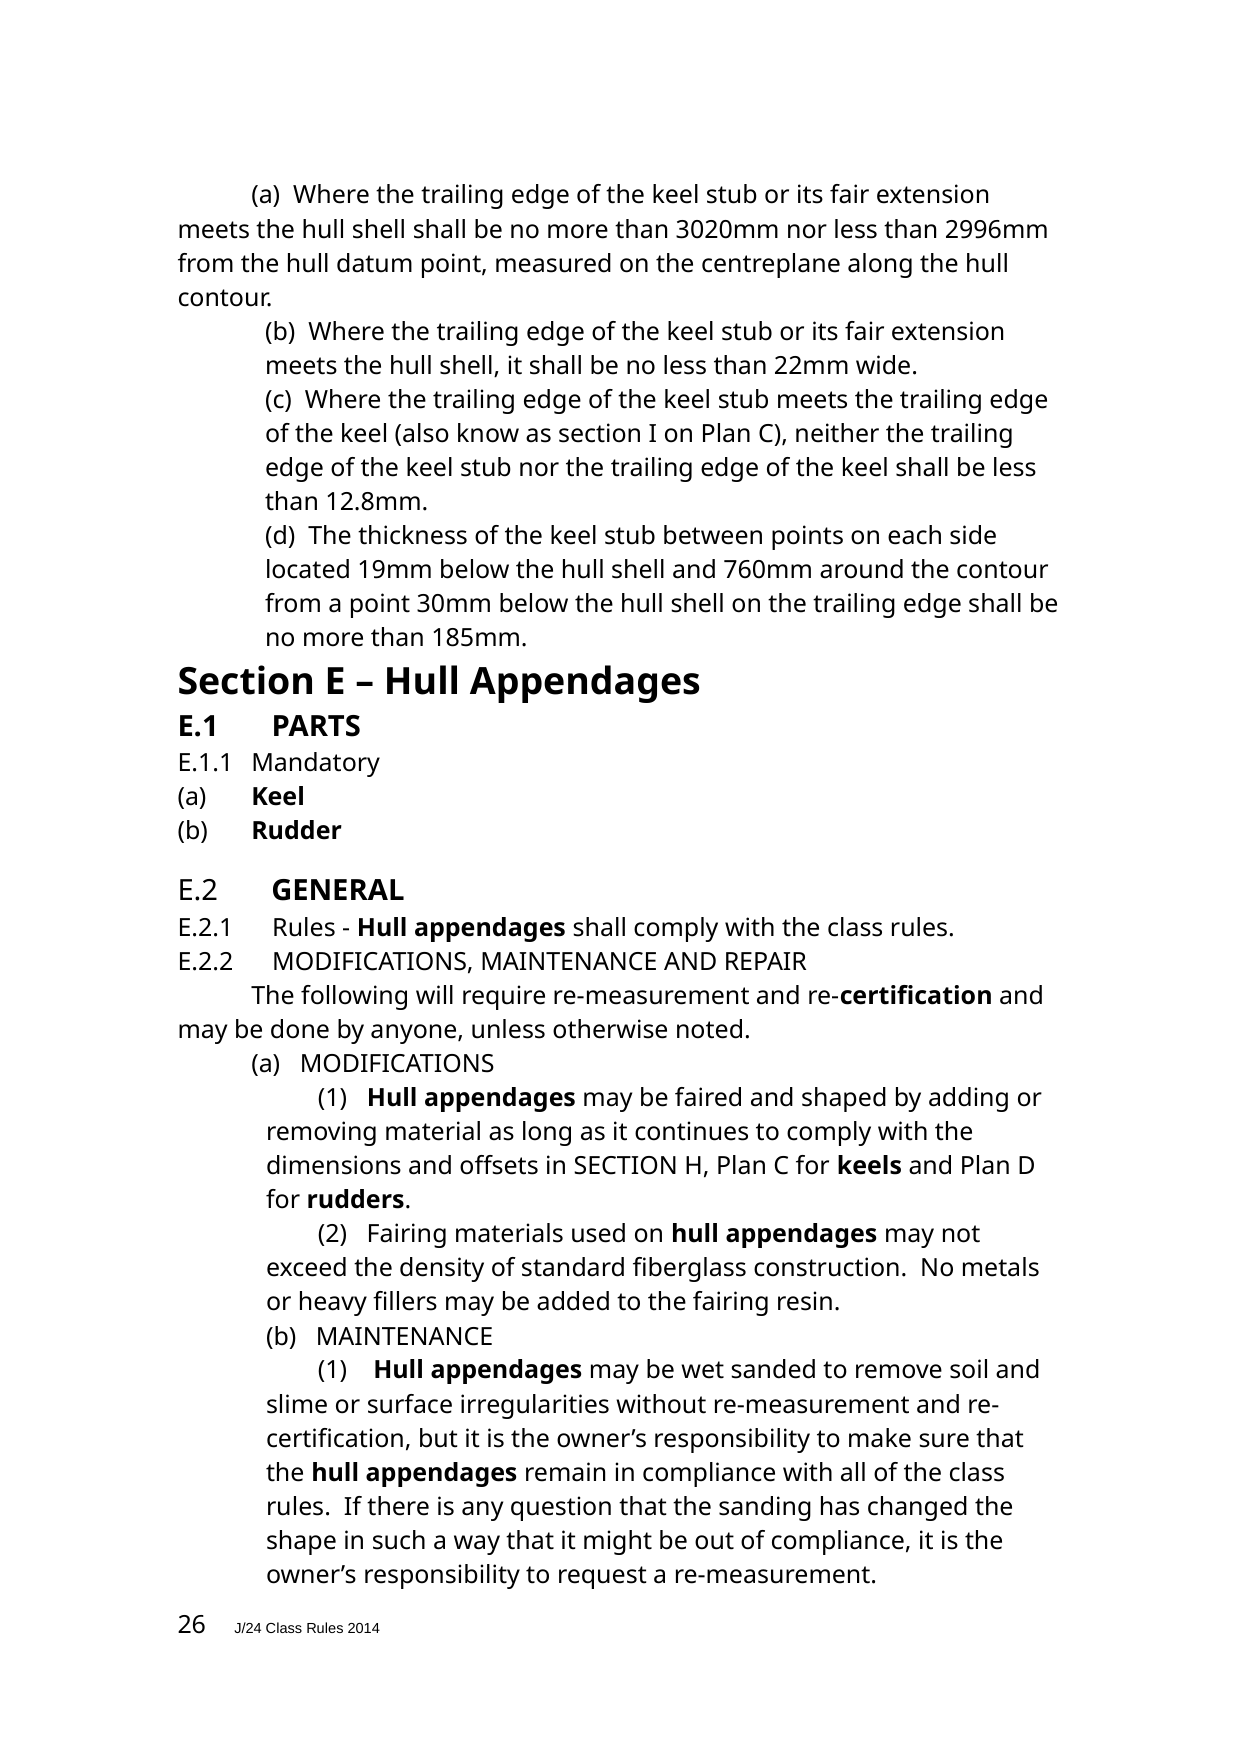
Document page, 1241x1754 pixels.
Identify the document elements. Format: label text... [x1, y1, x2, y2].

text E.1 PARTS [177, 705, 1063, 745]
text (d) The thickness of the keel stub between points on each side located 19mm below the hull shell and 760mm around the contour from a point 30mm below the hull shell on the trailing edge shall be no more than 185mm. [265, 518, 1063, 654]
text (b) Rudder [177, 813, 1063, 847]
subtitle E.1.1 Mandatory [177, 745, 1063, 779]
text E.2.2 MODIFICATIONS, MAINTENANCE AND REPAIR [177, 943, 1063, 977]
text (1) Hull appendages may be wet sanded to remove soil and slime or surface irregularities without re-measurement and re-certification, but it is the owner’s responsibility to make sure that the hull appendages remain in compliance with all of the class rules. If there is any question that the sanding has changed the shape in such a way that it might be out of compliance, it is the owner’s responsibility to request a re-measurement. [266, 1352, 1063, 1591]
text (1) Hull appendages may be faired and shaped by adding or removing material as long as it continues to comply with the dimensions and offsets in SECTION H, Plan C for keels and Plan D for rudders. [266, 1080, 1063, 1216]
text The following will require re-measurement and re-certification and may be done by anyone, unless otherwise noted. [177, 977, 1063, 1046]
text E.2.1 Rules - Hull appendages shall comply with the class rules. [177, 909, 1063, 943]
text (c) Where the trailing edge of the keel stub meets the trailing edge of the keel (also know as section I on Plan C), neither the trailing edge of the keel stub nor the trailing edge of the keel shall be less than 12.8mm. [265, 382, 1063, 518]
text (b) Where the trailing edge of the keel stub or its fair extension meets the hull shell, it shall be no less than 22mm wide. [265, 313, 1063, 382]
text (b) MAINTENANCE [266, 1318, 1063, 1352]
text (a) Where the trailing edge of the keel stub or its fair extension meets the hull shell shall be no more than 3020mm nor less than 2996mm from the hull datum point, measured on the centreplane along the hull contour. [177, 177, 1063, 313]
text E.2 GENERAL [177, 870, 1063, 909]
text (a) Keel [177, 779, 1063, 813]
text Section E – Hull Appendages [177, 654, 1063, 705]
text (a) MODIFICATIONS [177, 1046, 1063, 1080]
text (2) Fairing materials used on hull appendages may not exceed the density of standard fiberglass construction. No metals or heavy fillers may be added to the fairing resin. [266, 1216, 1063, 1318]
